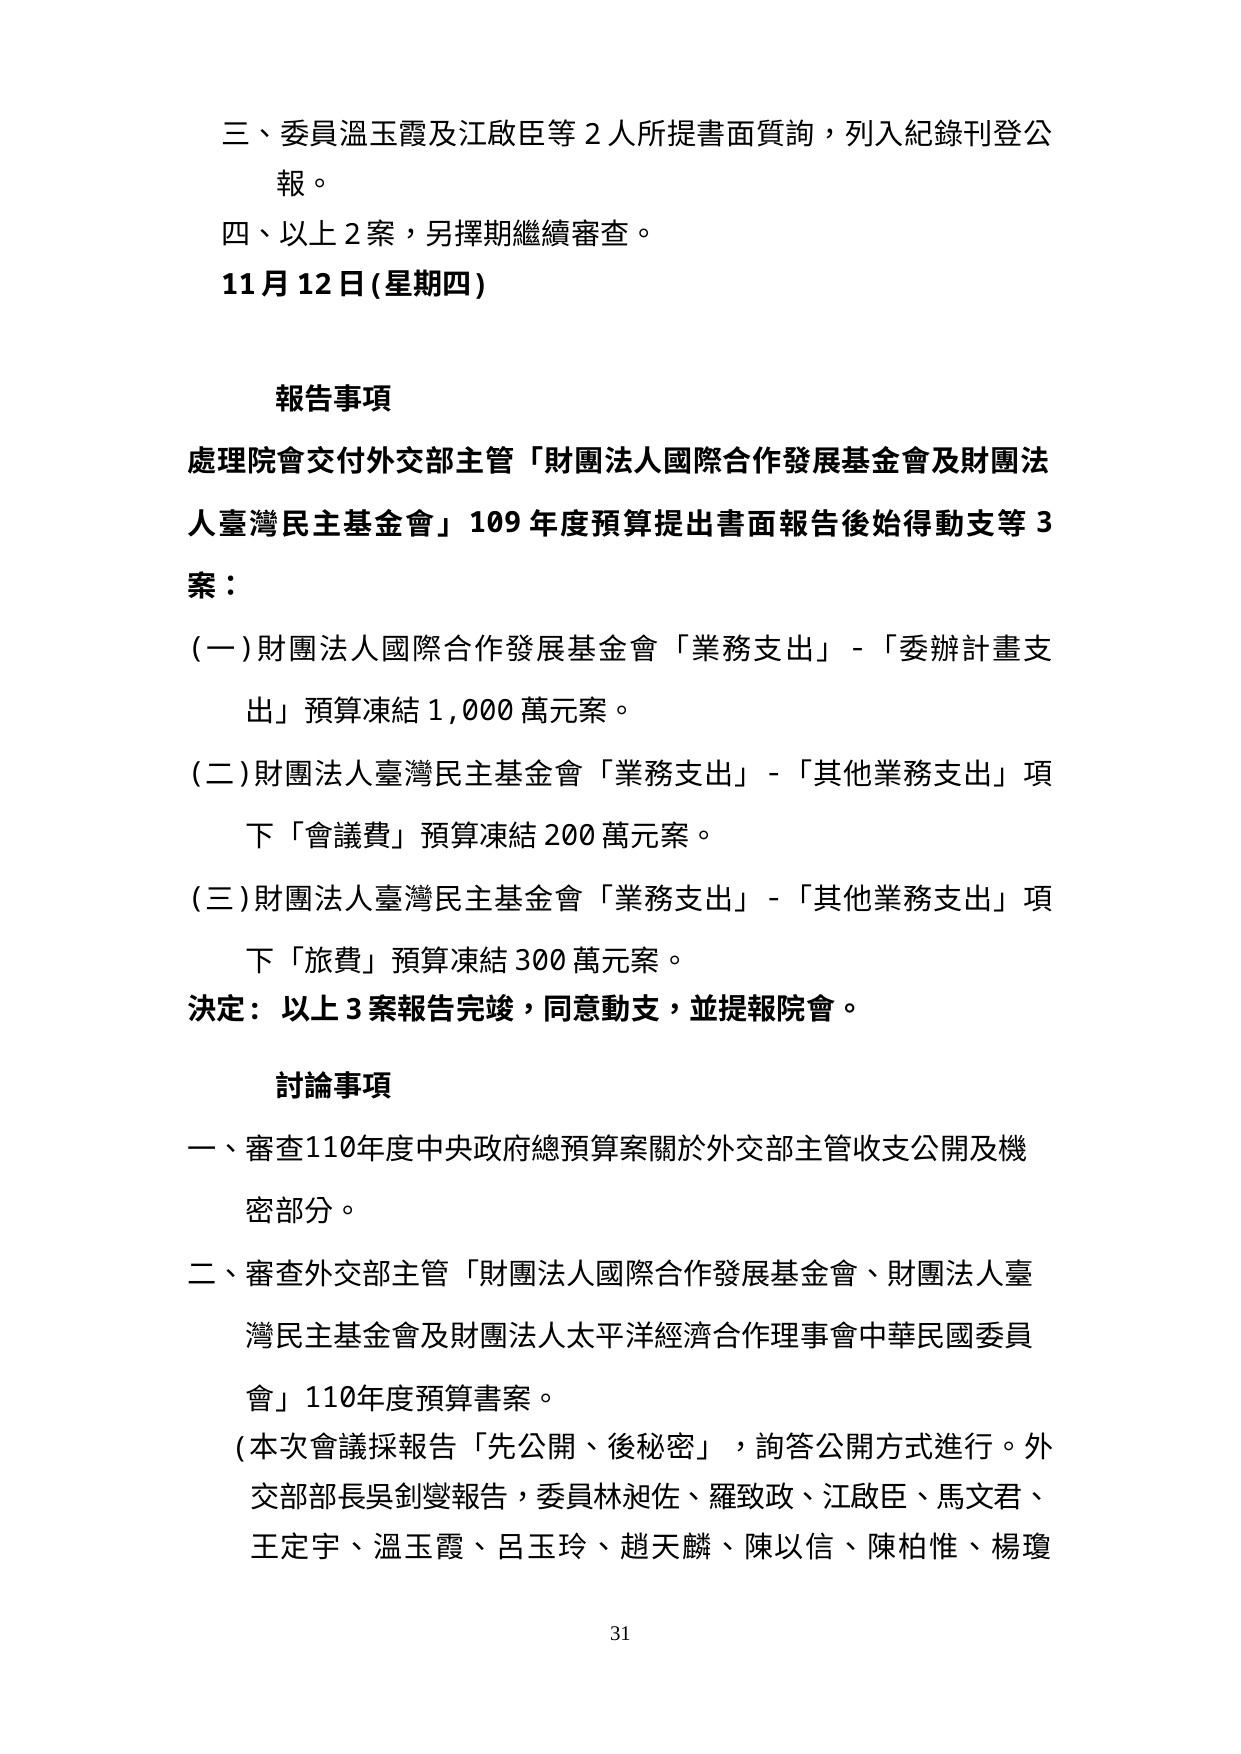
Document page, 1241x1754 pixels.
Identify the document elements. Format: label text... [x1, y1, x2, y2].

text 一、審查110年度中央政府總預算案關於外交部主管收支公開及機密部分。 [187, 1105, 1053, 1230]
text 11月12日(星期四) [221, 255, 1053, 305]
text 三、委員溫玉霞及江啟臣等2人所提書面質詢，列入紀錄刊登公報。 [221, 105, 1053, 205]
text (三)財團法人臺灣民主基金會「業務支出」-「其他業務支出」項下「旅費」預算凍結300萬元案。 [187, 855, 1053, 980]
text (本次會議採報告「先公開、後秘密」，詢答公開方式進行。外交部部長吳釗燮報告，委員林昶佐、羅致政、江啟臣、馬文君、王定宇、溫玉霞、呂玉玲、趙天麟、陳以信、陳柏惟、楊瓊 [231, 1417, 1053, 1567]
text 討論事項 [275, 1042, 1053, 1105]
text 處理院會交付外交部主管「財團法人國際合作發展基金會及財團法人臺灣民主基金會」109年度預算提出書面報告後始得動支等3案： [187, 417, 1053, 605]
text 二、審查外交部主管「財團法人國際合作發展基金會、財團法人臺灣民主基金會及財團法人太平洋經濟合作理事會中華民國委員會」110年度預算書案。 [187, 1230, 1053, 1417]
text (一)財團法人國際合作發展基金會「業務支出」-「委辦計畫支出」預算凍結1,000萬元案。 [187, 605, 1053, 730]
text 報告事項 [275, 355, 1053, 417]
text 四、以上2案，另擇期繼續審查。 [221, 205, 1053, 255]
text (二)財團法人臺灣民主基金會「業務支出」-「其他業務支出」項下「會議費」預算凍結200萬元案。 [187, 730, 1053, 855]
text 決定: 以上3案報告完竣，同意動支，並提報院會。 [187, 980, 1053, 1030]
